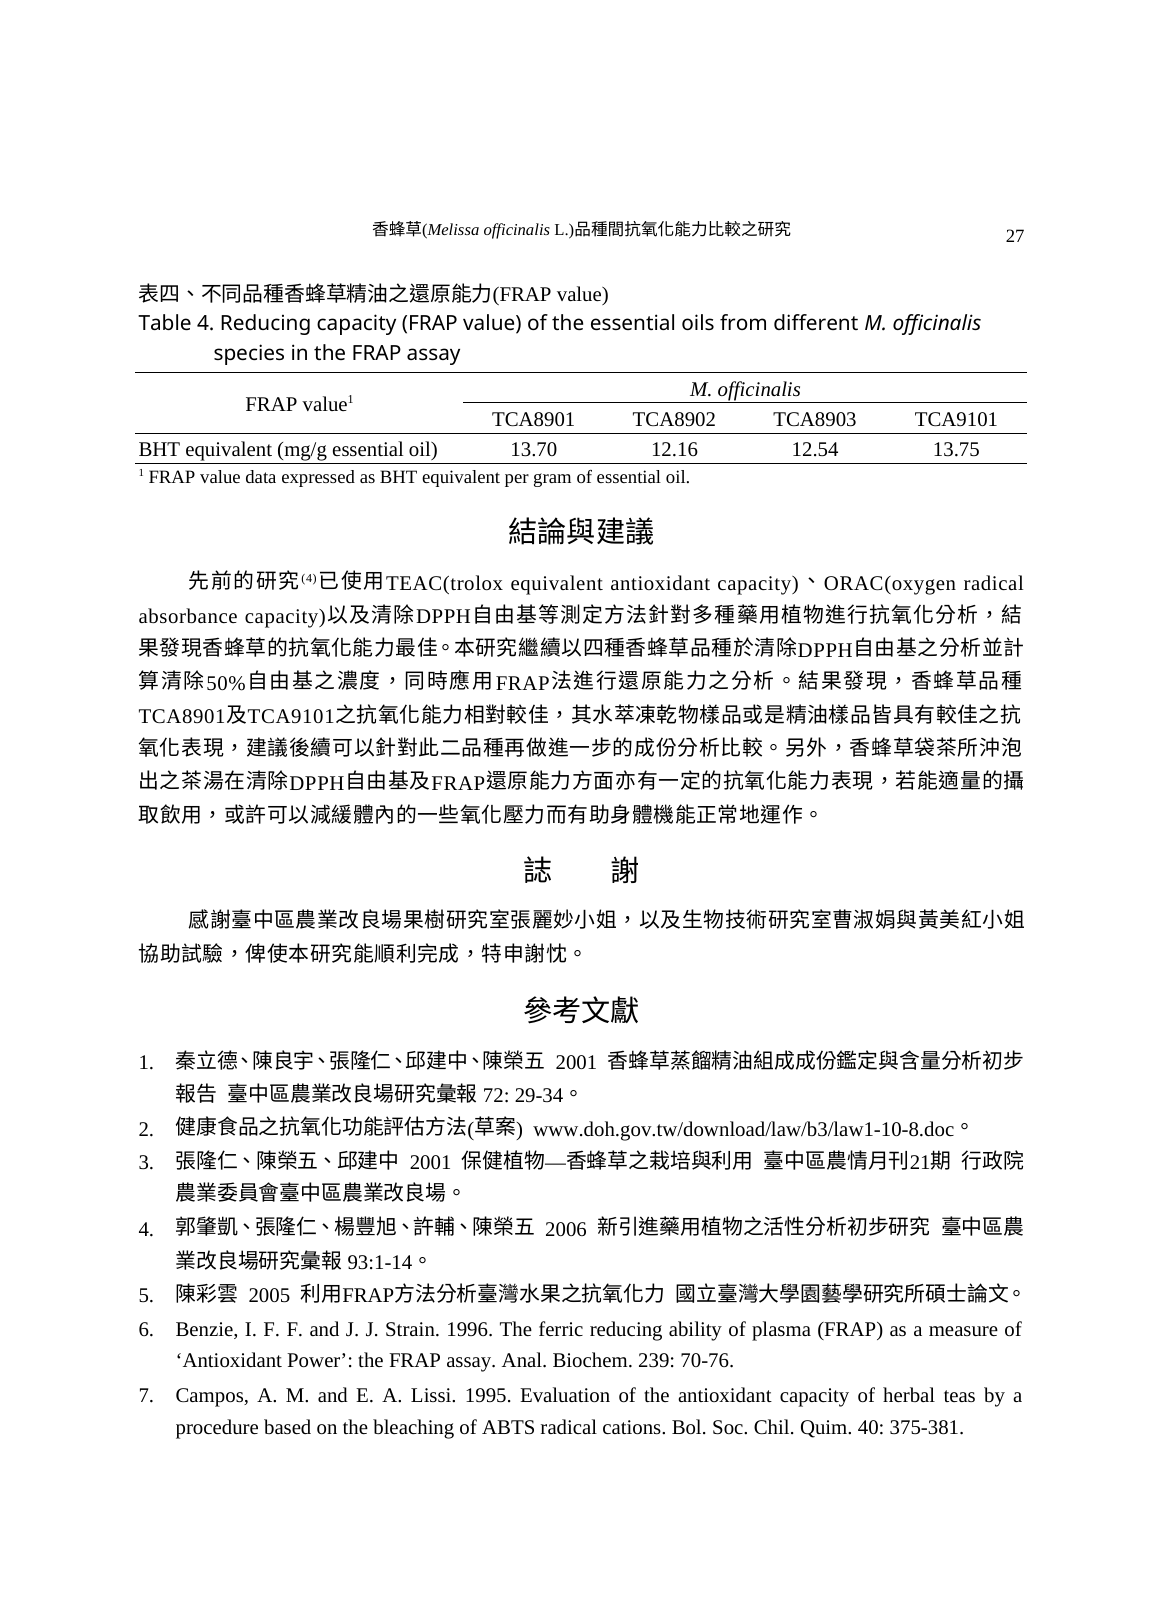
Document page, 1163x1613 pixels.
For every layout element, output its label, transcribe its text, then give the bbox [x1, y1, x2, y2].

list 張隆仁、陳榮五、邱建中 2001 保健植物—香蜂草之栽培與利用 臺中區農情月刊21期 行政院農業委員會臺中區農業改良場。 [138, 1141, 1024, 1207]
table_cell 12.16 [604, 434, 744, 463]
text 誌 謝 [138, 853, 1024, 889]
text 表四、不同品種香蜂草精油之還原能力(FRAP value) [138, 278, 1024, 307]
list 秦立德、陳良宇、張隆仁、邱建中、陳榮五 2001 香蜂草蒸餾精油組成成份鑑定與含量分析初步報告 臺中區農業改良場研究彙報 72: 29-34。 [138, 1041, 1024, 1107]
list 陳彩雲 2005 利用FRAP方法分析臺灣水果之抗氧化力 國立臺灣大學園藝學研究所碩士論文。 [138, 1274, 1024, 1307]
table_cell 13.70 [463, 434, 604, 463]
text 先前的研究(4)已使用TEAC(trolox equivalent antioxidant capacity)、ORAC(oxygen radical absorbance capacity)以及清除DPPH自由基等測定方法針對多種藥用植物進行抗氧化分析，結果發現香蜂草的抗氧化能力最佳。本研究繼續以四種香蜂草品種於清除DPPH自由基之分析並計算清除50%自由基之濃度，同時應用FRAP法進行還原能力之分析。結果發現，香蜂草品種TCA8901及TCA9101之抗氧化能力相對較佳，其水萃凍乾物樣品或是精油樣品皆具有較佳之抗氧化表現，建議後續可以針對此二品種再做進一步的成份分析比較。另外，香蜂草袋茶所沖泡出之茶湯在清除DPPH自由基及FRAP還原能力方面亦有一定的抗氧化能力表現，若能適量的攝取飲用，或許可以減緩體內的一些氧化壓力而有助身體機能正常地運作。 [138, 562, 1024, 828]
text Table 4. Reducing capacity (FRAP value) of the essential oils from different M. officinalis species in the FRAP assay [138, 307, 1024, 366]
list 健康食品之抗氧化功能評估方法(草案) www.doh.gov.tw/download/law/b3/law1-10-8.doc。 [138, 1107, 1024, 1141]
table_header FRAP value1 [135, 373, 463, 432]
table_cell TCA8902 [604, 403, 744, 432]
table_cell BHT equivalent (mg/g essential oil) [135, 434, 463, 463]
text 感謝臺中區農業改良場果樹研究室張麗妙小姐，以及生物技術研究室曹淑娟與黃美紅小姐協助試驗，俾使本研究能順利完成，特申謝忱。 [138, 901, 1024, 968]
text 結論與建議 [138, 514, 1024, 549]
table_cell 13.75 [885, 434, 1027, 463]
list 郭肇凱、張隆仁、楊豐旭、許輔、陳榮五 2006 新引進藥用植物之活性分析初步研究 臺中區農業改良場研究彙報 93:1-14。 [138, 1207, 1024, 1274]
table_cell TCA8901 [463, 403, 604, 432]
table_cell TCA9101 [885, 403, 1027, 432]
table_cell TCA8903 [745, 403, 885, 432]
list Campos, A. M. and E. A. Lissi. 1995. Evaluation of the antioxidant capacity of herbal teas by a procedure based on the bleaching of ABTS radical cations. Bol. Soc. Chil. Quim. 40: 375-381. [138, 1374, 1024, 1441]
list Benzie, I. F. F. and J. J. Strain. 1996. The ferric reducing ability of plasma (FRAP) as a measure of ‘Antioxidant Power’: the FRAP assay. Anal. Biochem. 239: 70-76. [138, 1307, 1024, 1374]
text 1 FRAP value data expressed as BHT equivalent per gram of essential oil. [138, 464, 1024, 489]
table_cell 12.54 [745, 434, 885, 463]
text 參考文獻 [138, 993, 1024, 1028]
table_header M. officinalis [463, 373, 1027, 402]
